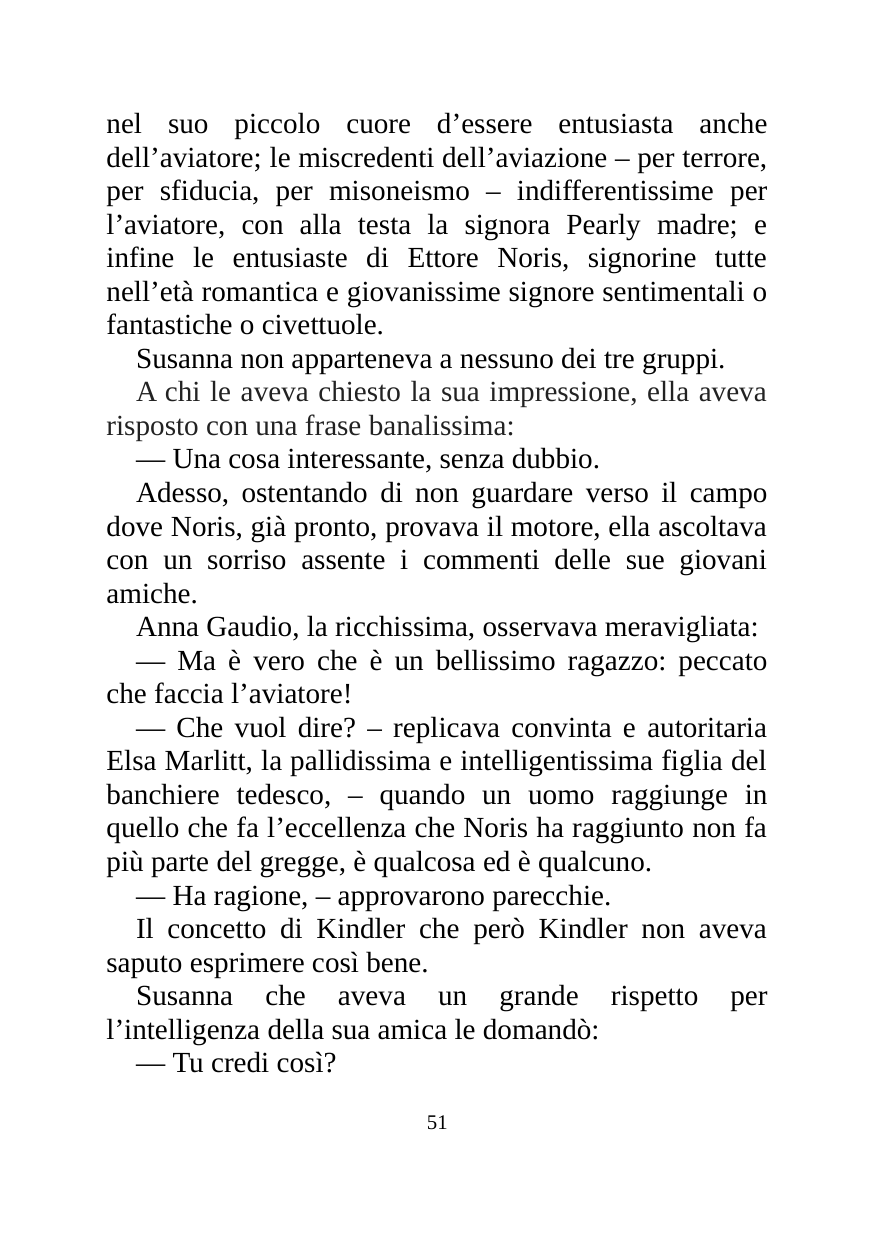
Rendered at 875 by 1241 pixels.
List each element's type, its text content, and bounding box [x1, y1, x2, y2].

text Anna Gaudio, la ricchissima, osservava meravigliata: [106, 609, 768, 643]
text — Ma è vero che è un bellissimo ragazzo: peccato che faccia l’aviatore! [106, 643, 768, 710]
text — Tu credi così? [106, 1045, 768, 1079]
text A chi le aveva chiesto la sua impressione, ella aveva risposto con una frase banalissima: [106, 374, 768, 442]
text — Ha ragione, – approvarono parecchie. [106, 878, 768, 911]
text nel suo piccolo cuore d’essere entusiasta anche dell’aviatore; le miscredenti dell’aviazione – per terrore, per sfiducia, per misoneismo – indifferentissime per l’aviatore, con alla testa la signora Pearly madre; e infine le entusiaste di Ettore Noris, signorine tutte nell’età romantica e giovanissime signore sentimentali o fantastiche o civettuole. [106, 106, 768, 341]
text — Che vuol dire? – replicava convinta e autoritaria Elsa Marlitt, la pallidissima e intelligentissima figlia del banchiere tedesco, – quando un uomo raggiunge in quello che fa l’eccellenza che Noris ha raggiunto non fa più parte del gregge, è qualcosa ed è qualcuno. [106, 710, 768, 878]
text — Una cosa interessante, senza dubbio. [106, 442, 768, 475]
text Susanna non apparteneva a nessuno dei tre gruppi. [106, 341, 768, 374]
text Adesso, ostentando di non guardare verso il campo dove Noris, già pronto, provava il motore, ella ascoltava con un sorriso assente i commenti delle sue giovani amiche. [106, 475, 768, 609]
text Il concetto di Kindler che però Kindler non aveva saputo esprimere così bene. [106, 911, 768, 978]
text Susanna che aveva un grande rispetto per l’intelligenza della sua amica le domandò: [106, 978, 768, 1045]
